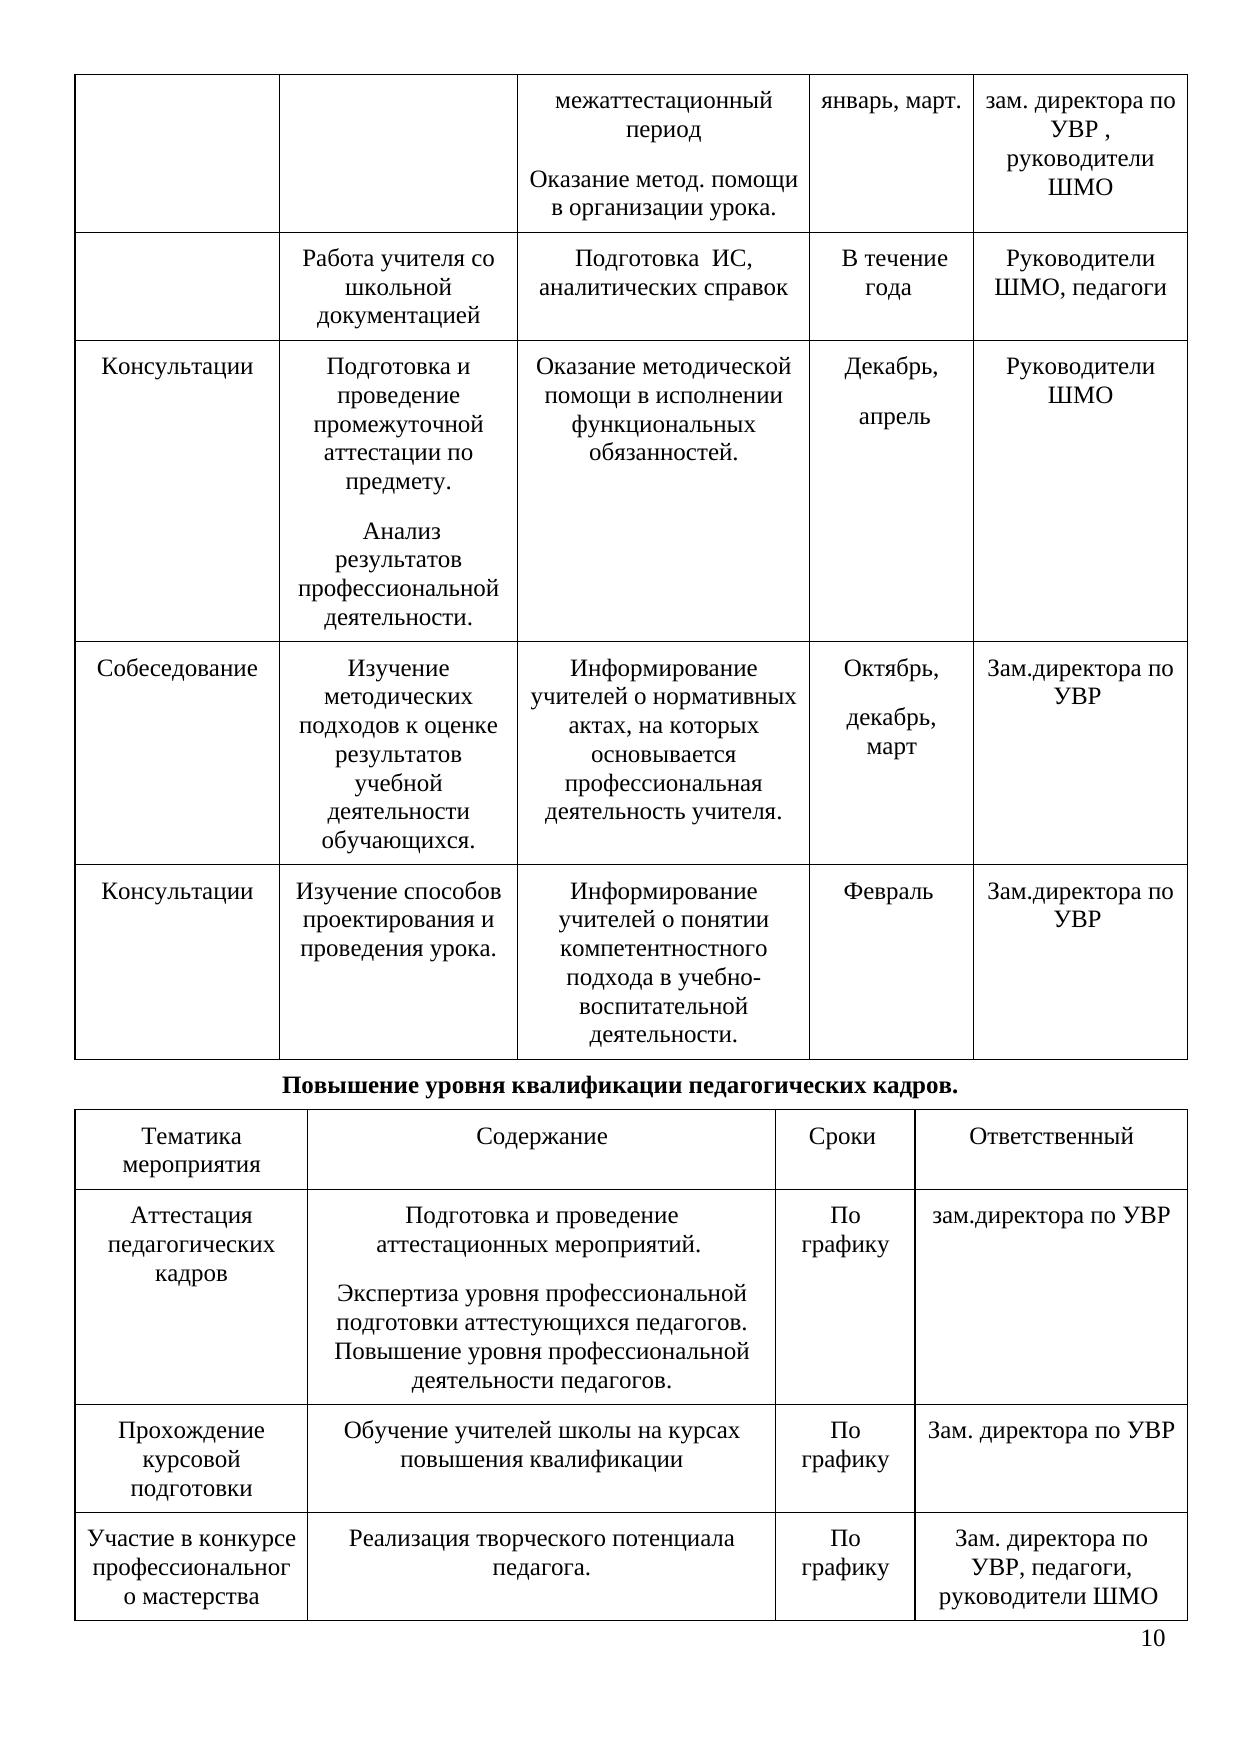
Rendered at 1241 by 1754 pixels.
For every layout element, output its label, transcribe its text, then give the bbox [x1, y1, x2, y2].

table_cell Декабрь, апрель [810, 341, 973, 641]
table_cell Изучение методических подходов к оценке результатов учебной деятельности обучающихся. [280, 642, 517, 864]
table_cell Реализация творческого потенциала педагога. [308, 1513, 775, 1620]
table_cell Зам. директора по УВР [916, 1405, 1187, 1512]
table_cell январь, март. [810, 75, 973, 232]
table_cell Консультации [76, 865, 279, 1059]
table_cell Подготовка и проведение промежуточной аттестации по предмету. Анализ результатов профессиональной деятельности. [280, 341, 517, 641]
text Повышение уровня квалификации педагогических кадров. [75, 1070, 1165, 1099]
table_cell Подготовка и проведение аттестационных мероприятий. Экспертиза уровня профессиональной подготовки аттестующихся педагогов. Повышение уровня профессиональной деятельности педагогов. [308, 1190, 775, 1404]
table_cell зам. директора по УВР , руководители ШМО [974, 75, 1187, 232]
table_cell Зам.директора по УВР [974, 865, 1187, 1059]
table_cell По графику [776, 1405, 914, 1512]
table_cell Руководители ШМО, педагоги [974, 233, 1187, 340]
table_cell межаттестационный период Оказание метод. помощи в организации урока. [518, 75, 809, 232]
table_cell [76, 233, 279, 340]
table_cell По графику [776, 1190, 914, 1404]
table_cell [280, 75, 517, 232]
table_header Содержание [308, 1110, 775, 1189]
table_header Тематика мероприятия [76, 1110, 307, 1189]
table_cell Зам.директора по УВР [974, 642, 1187, 864]
table_cell Консультации [76, 341, 279, 641]
table_cell Собеседование [76, 642, 279, 864]
table_cell Участие в конкурсе профессионального мастерства [76, 1513, 307, 1620]
table_cell Информирование учителей о нормативных актах, на которых основывается профессиональная деятельность учителя. [518, 642, 809, 864]
table_cell Изучение способов проектирования и проведения урока. [280, 865, 517, 1059]
table_cell зам.директора по УВР [916, 1190, 1187, 1404]
table_cell Руководители ШМО [974, 341, 1187, 641]
table_cell Зам. директора по УВР, педагоги, руководители ШМО [916, 1513, 1187, 1620]
table_cell Работа учителя со школьной документацией [280, 233, 517, 340]
table_cell Февраль [810, 865, 973, 1059]
table_cell Обучение учителей школы на курсах повышения квалификации [308, 1405, 775, 1512]
table_cell Прохождение курсовой подготовки [76, 1405, 307, 1512]
table_cell Подготовка ИС, аналитических справок [518, 233, 809, 340]
table_header Сроки [776, 1110, 914, 1189]
table_cell Аттестация педагогических кадров [76, 1190, 307, 1404]
table_cell Октябрь, декабрь, март [810, 642, 973, 864]
table_header Ответственный [916, 1110, 1187, 1189]
table_cell В течение года [810, 233, 973, 340]
table_cell Оказание методической помощи в исполнении функциональных обязанностей. [518, 341, 809, 641]
table_cell [76, 75, 279, 232]
table_cell По графику [776, 1513, 914, 1620]
table_cell Информирование учителей о понятии компетентностного подхода в учебно-воспитательной деятельности. [518, 865, 809, 1059]
